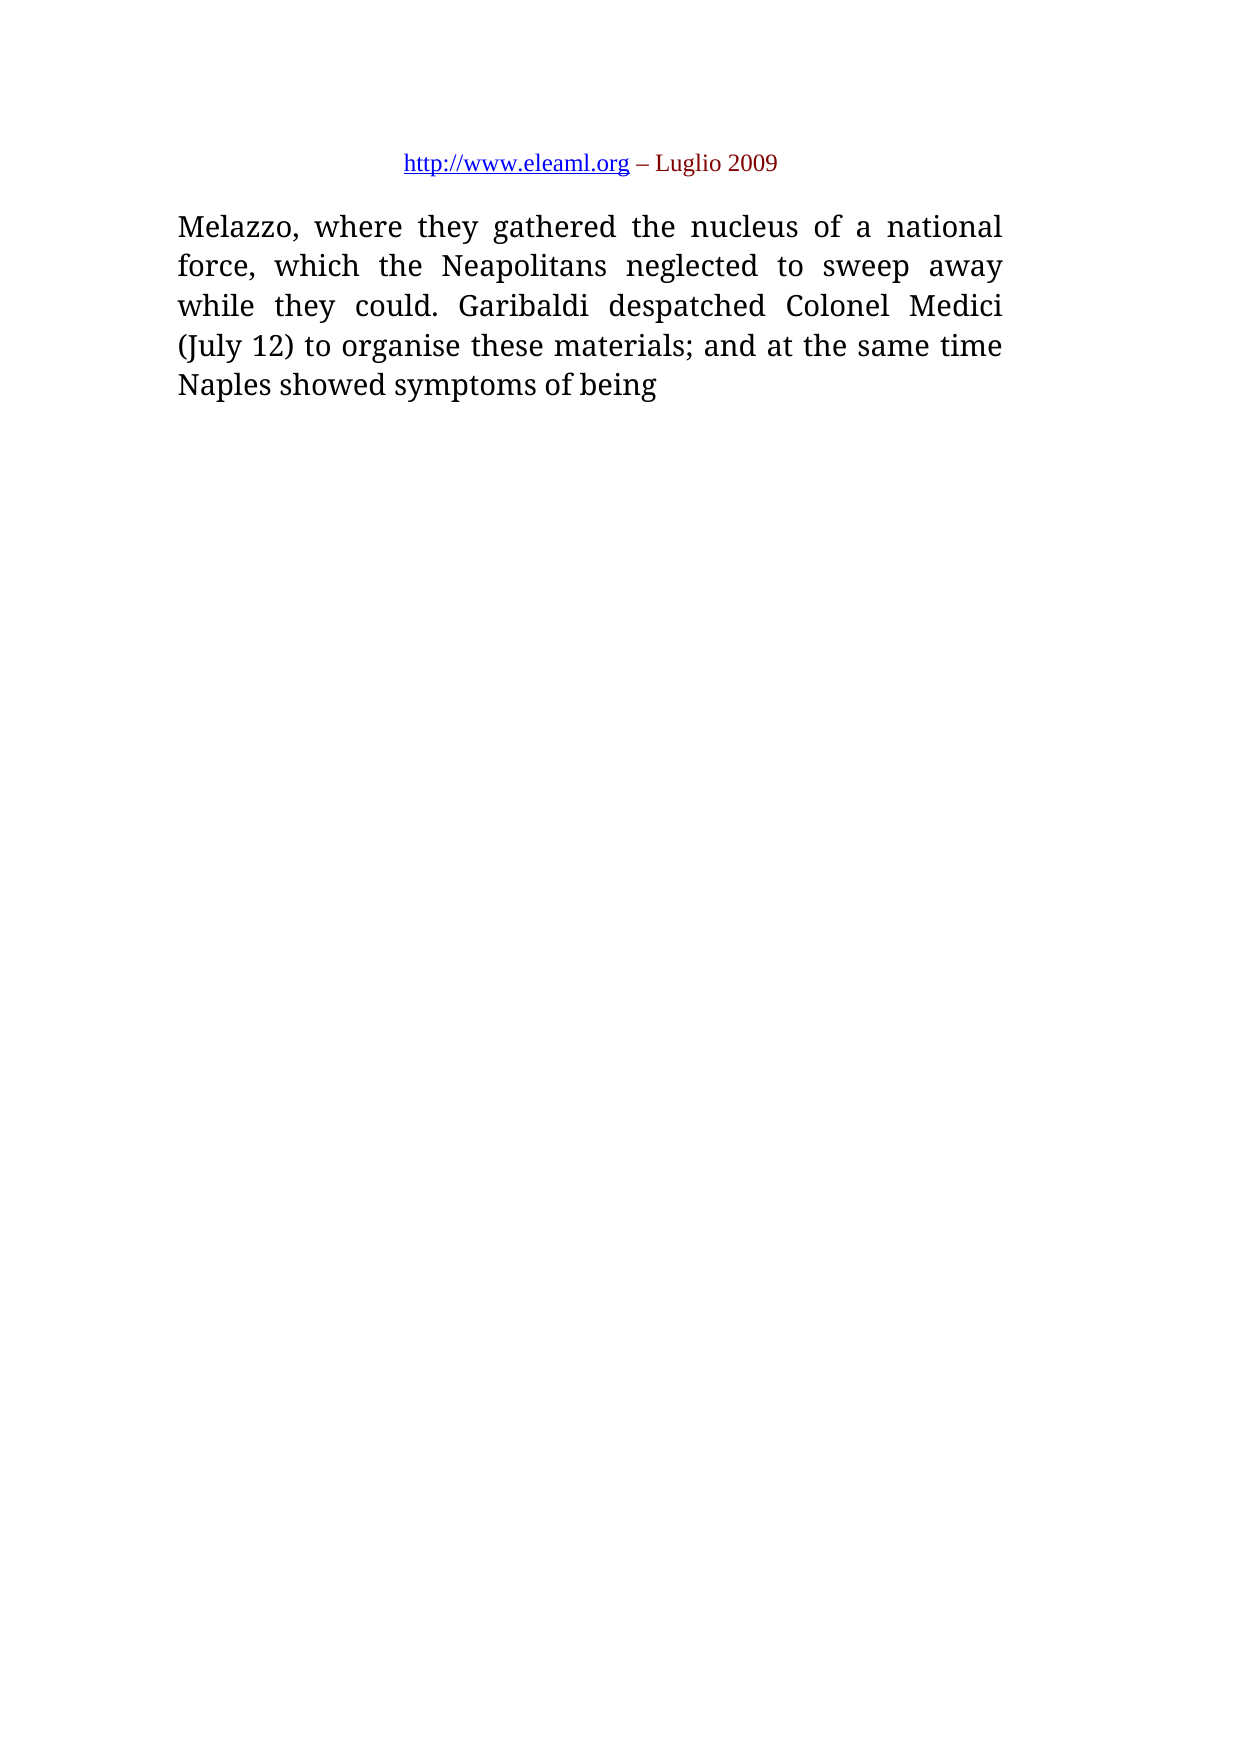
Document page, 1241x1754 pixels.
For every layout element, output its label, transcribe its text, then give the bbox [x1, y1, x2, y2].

text Melazzo, where they gathered the nucleus of a national force, which the Neapolitans neglected to sweep away while they could. Garibaldi despatched Colonel Medici (July 12) to organise these materials; and at the same time Naples showed symptoms of being [177, 206, 1004, 404]
